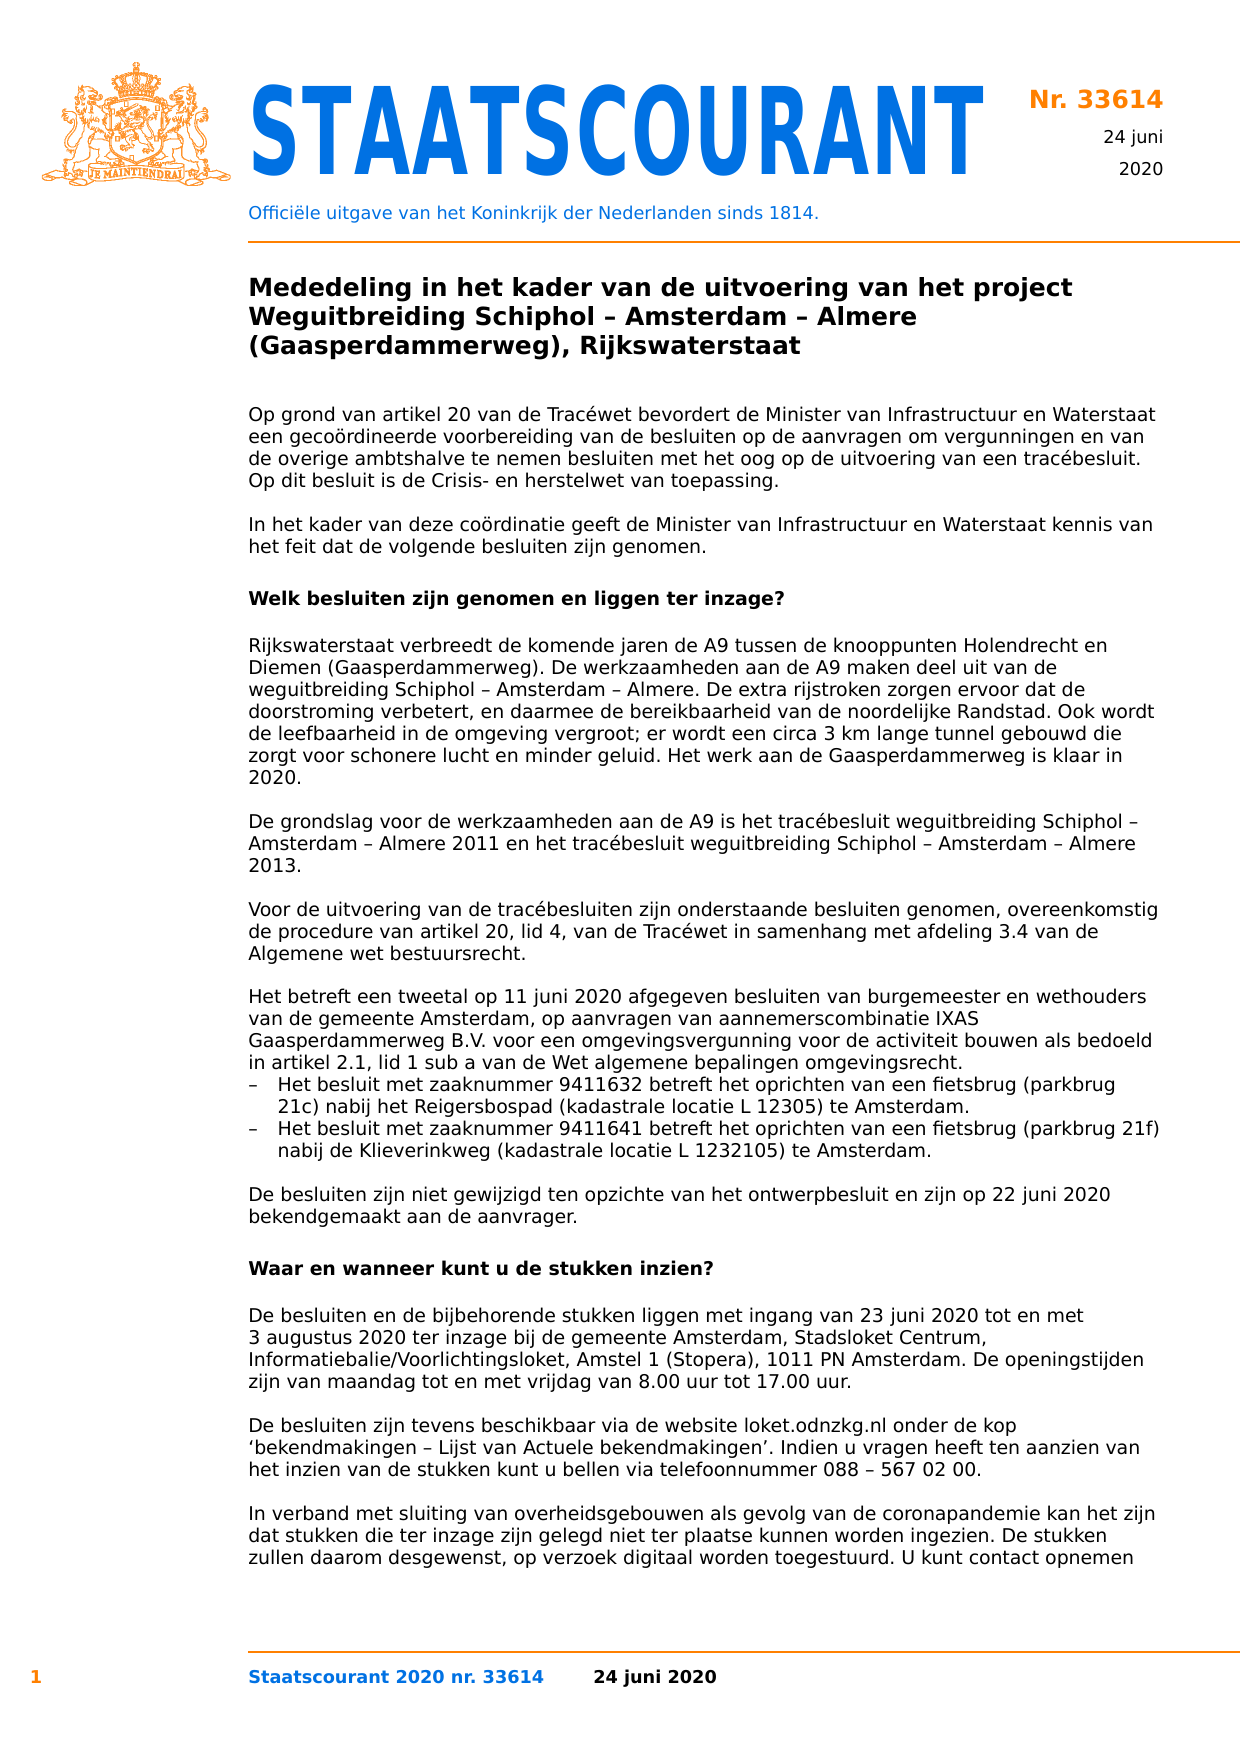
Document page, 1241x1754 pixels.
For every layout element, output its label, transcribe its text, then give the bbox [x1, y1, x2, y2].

text De besluiten en de bijbehorende stukken liggen met ingang van 23 juni 2020 tot en met 3 augustus 2020 ter inzage bij de gemeente Amsterdam, Stadsloket Centrum, Informatiebalie/Voorlichtingsloket, Amstel 1 (Stopera), 1011 PN Amsterdam. De openingstijden zijn van maandag tot en met vrijdag van 8.00 uur tot 17.00 uur. [248, 1305, 1163, 1393]
table_header STAATSCOURANT [248, 62, 998, 203]
subtitle Mededeling in het kader van de uitvoering van het project Weguitbreiding Schiphol – Amsterdam – Almere (Gaasperdammerweg), Rijkswaterstaat [248, 273, 1163, 361]
text De besluiten zijn niet gewijzigd ten opzichte van het ontwerpbesluit en zijn op 22 juni 2020 bekendgemaakt aan de aanvrager. [248, 1184, 1163, 1228]
text Rijkswaterstaat verbreedt de komende jaren de A9 tussen de knooppunten Holendrecht en Diemen (Gaasperdammerweg). De werkzaam­heden aan de A9 maken deel uit van de weguitbreiding Schiphol – Amsterdam – Almere. De extra rijstroken zorgen ervoor dat de doorstroming verbetert, en daarmee de bereikbaarheid van de noordelijke Randstad. Ook wordt de leefbaarheid in de omgeving vergroot; er wordt een circa 3 km lange tunnel gebouwd die zorgt voor schonere lucht en minder geluid. Het werk aan de Gaasperdammerweg is klaar in 2020. [248, 635, 1163, 789]
picture [41, 62, 231, 186]
text Voor de uitvoering van de tracébesluiten zijn onderstaande besluiten genomen, overeenkomstig de procedure van artikel 20, lid 4, van de Tracéwet in samenhang met afdeling 3.4 van de Algemene wet bestuursrecht. [248, 898, 1163, 964]
text De grondslag voor de werkzaamheden aan de A9 is het tracébesluit weguitbreiding Schiphol – Amsterdam – Almere 2011 en het tracébesluit weguitbreiding Schiphol – Amsterdam – Almere 2013. [248, 811, 1163, 877]
text – Het besluit met zaaknummer 9411641 betreft het oprichten van een fietsbrug (parkbrug 21f) nabij de Klieverinkweg (kadastrale locatie L 1232105) te Amsterdam. [248, 1118, 1163, 1162]
table_cell 2020 [998, 153, 1240, 203]
text Het betreft een tweetal op 11 juni 2020 afgegeven besluiten van burgemeester en wethouders van de gemeente Amsterdam, op aanvragen van aannemerscombinatie IXAS Gaasperdammerweg B.V. voor een omgevingsvergunning voor de activiteit bouwen als bedoeld in artikel 2.1, lid 1 sub a van de Wet algemene bepalingen omgevingsrecht. [248, 986, 1163, 1074]
subtitle Waar en wanneer kunt u de stukken inzien? [248, 1258, 1163, 1280]
subtitle Welk besluiten zijn genomen en liggen ter inzage? [248, 588, 1163, 610]
text – Het besluit met zaaknummer 9411632 betreft het oprichten van een fietsbrug (parkbrug 21c) nabij het Reigersbospad (kadastrale locatie L 12305) te Amsterdam. [248, 1074, 1163, 1118]
text De besluiten zijn tevens beschikbaar via de website loket.odnzkg.nl onder de kop ‘bekendmakingen – Lijst van Actuele bekendmakingen’. Indien u vragen heeft ten aanzien van het inzien van de stukken kunt u bellen via telefoonnummer 088 – 567 02 00. [248, 1415, 1163, 1481]
table_cell 24 juni [998, 121, 1240, 153]
table_header Nr. 33614 [998, 62, 1240, 121]
text Op grond van artikel 20 van de Tracéwet bevordert de Minister van Infrastructuur en Waterstaat een gecoördineerde voorbereiding van de besluiten op de aanvragen om vergunningen en van de overige ambtshalve te nemen besluiten met het oog op de uitvoering van een tracébesluit. Op dit besluit is de Crisis- en herstelwet van toepassing. [248, 404, 1163, 492]
table_header [25, 62, 248, 241]
text In verband met sluiting van overheidsgebouwen als gevolg van de coronapandemie kan het zijn dat stukken die ter inzage zijn gelegd niet ter plaatse kunnen worden ingezien. De stukken zullen daarom desgewenst, op verzoek digitaal worden toegestuurd. U kunt contact opnemen [248, 1503, 1163, 1568]
table_cell Officiële uitgave van het Koninkrijk der Nederlanden sinds 1814. [248, 203, 1240, 241]
text In het kader van deze coördinatie geeft de Minister van Infrastructuur en Waterstaat kennis van het feit dat de volgende besluiten zijn genomen. [248, 514, 1163, 558]
